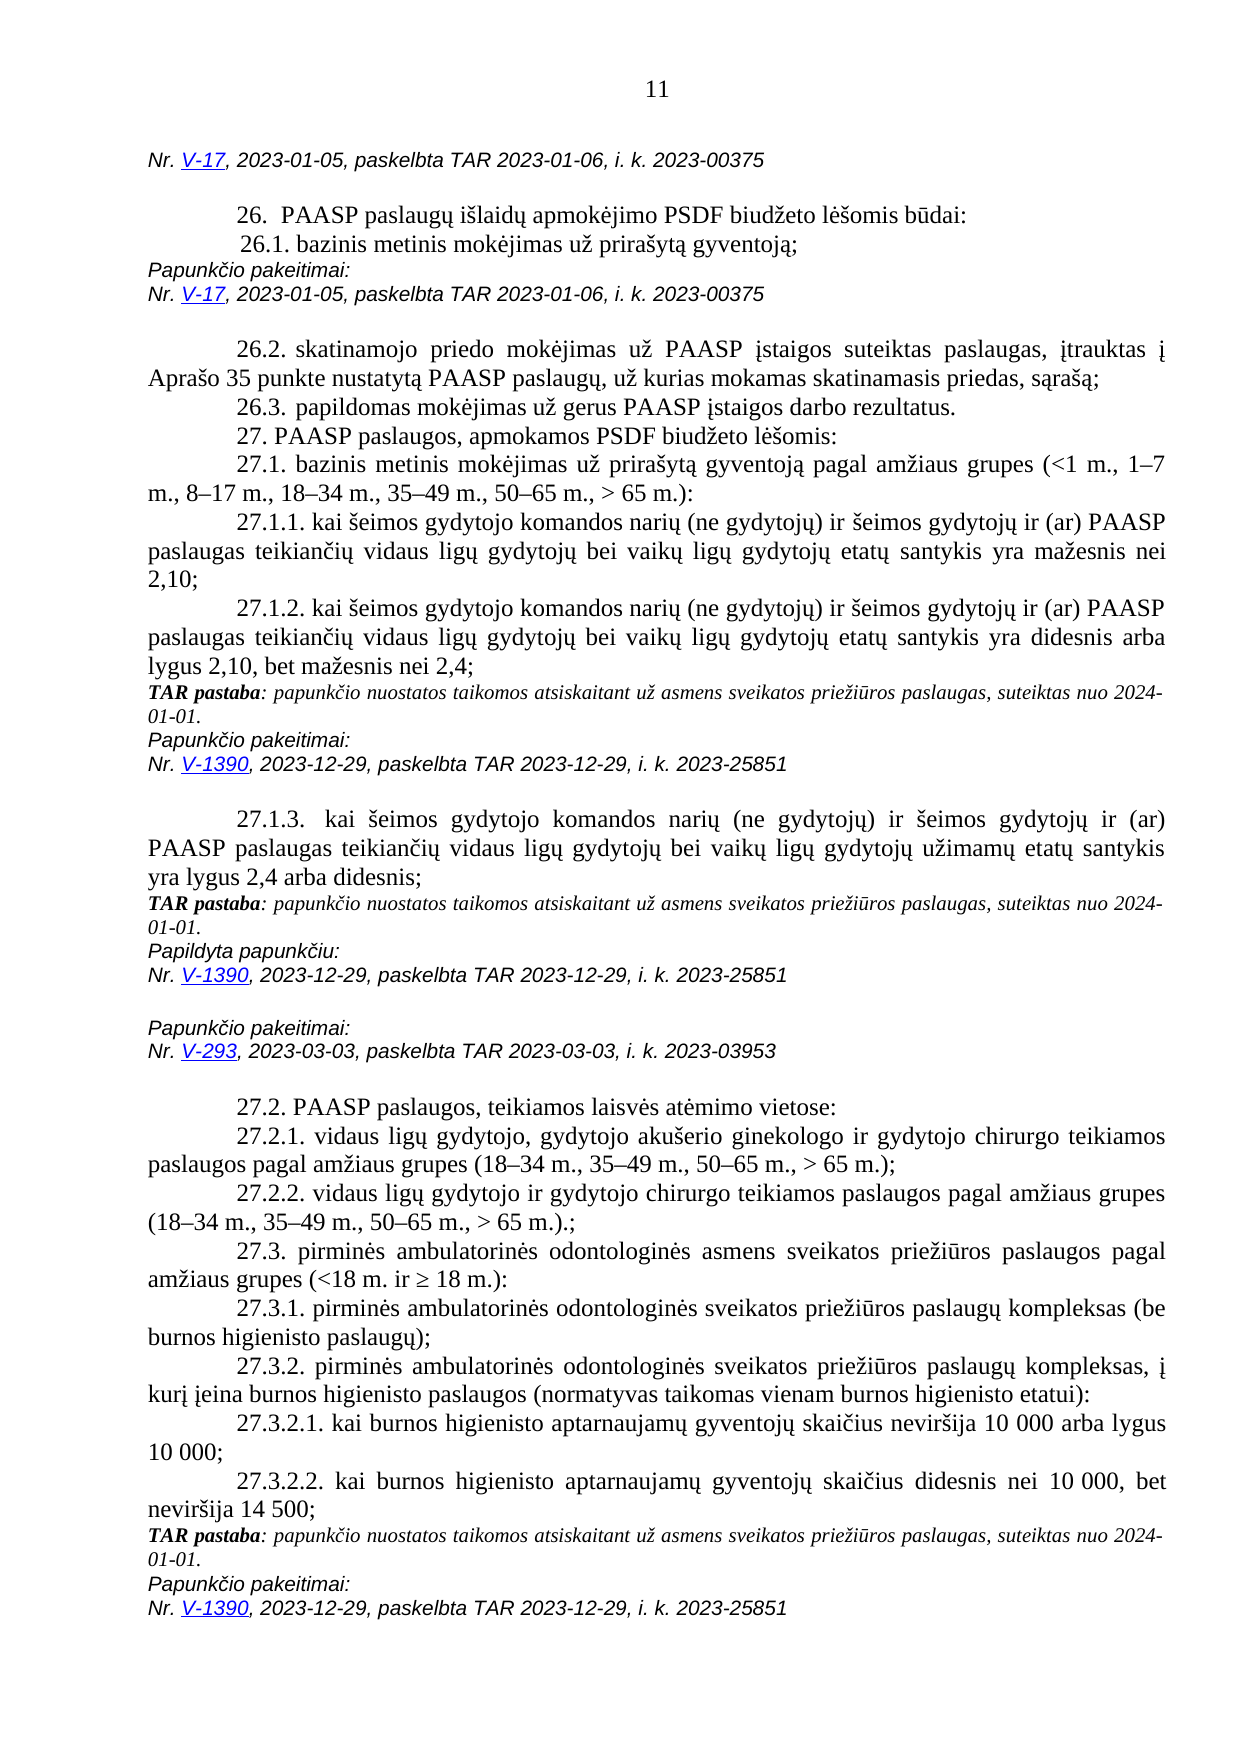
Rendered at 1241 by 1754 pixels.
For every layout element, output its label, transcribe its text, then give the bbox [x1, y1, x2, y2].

text Papildyta papunkčiu: [148, 939, 1166, 963]
text 27.3. pirminės ambulatorinės odontologinės asmens sveikatos priežiūros paslaugos pagal amžiaus grupes (<18 m. ir ≥ 18 m.): [148, 1236, 1166, 1293]
text 27.1. bazinis metinis mokėjimas už prirašytą gyventoją pagal amžiaus grupes (<1 m., 1–7 m., 8–17 m., 18–34 m., 35–49 m., 50–65 m., > 65 m.): [148, 449, 1166, 507]
text 26. PAASP paslaugų išlaidų apmokėjimo PSDF biudžeto lėšomis būdai: [148, 200, 1166, 229]
text 27.2.1. vidaus ligų gydytojo, gydytojo akušerio ginekologo ir gydytojo chirurgo teikiamos paslaugos pagal amžiaus grupes (18–34 m., 35–49 m., 50–65 m., > 65 m.); [148, 1121, 1166, 1178]
text 27.3.2.1. kai burnos higienisto aptarnaujamų gyventojų skaičius neviršija 10 000 arba lygus 10 000; [148, 1408, 1166, 1466]
text TAR pastaba: papunkčio nuostatos taikomos atsiskaitant už asmens sveikatos priežiūros paslaugas, suteiktas nuo 2024-01-01. [148, 679, 1166, 728]
text Nr. V-1390, 2023-12-29, paskelbta TAR 2023-12-29, i. k. 2023-25851 [148, 1595, 1166, 1619]
text Nr. V-17, 2023-01-05, paskelbta TAR 2023-01-06, i. k. 2023-00375 [148, 148, 1166, 172]
text Papunkčio pakeitimai: [148, 1015, 1166, 1039]
text 26.1. bazinis metinis mokėjimas už prirašytą gyventoją; [148, 229, 1166, 258]
text Nr. V-1390, 2023-12-29, paskelbta TAR 2023-12-29, i. k. 2023-25851 [148, 963, 1166, 987]
text Nr. V-293, 2023-03-03, paskelbta TAR 2023-03-03, i. k. 2023-03953 [148, 1039, 1166, 1063]
text 27.1.1. kai šeimos gydytojo komandos narių (ne gydytojų) ir šeimos gydytojų ir (ar) PAASP paslaugas teikiančių vidaus ligų gydytojų bei vaikų ligų gydytojų etatų santykis yra mažesnis nei 2,10; [148, 507, 1166, 593]
text TAR pastaba: papunkčio nuostatos taikomos atsiskaitant už asmens sveikatos priežiūros paslaugas, suteiktas nuo 2024-01-01. [148, 1523, 1166, 1571]
text 27. PAASP paslaugos, apmokamos PSDF biudžeto lėšomis: [148, 421, 1166, 449]
text 27.2. PAASP paslaugos, teikiamos laisvės atėmimo vietose: [148, 1092, 1166, 1121]
text 26.2. skatinamojo priedo mokėjimas už PAASP įstaigos suteiktas paslaugas, įtrauktas į Aprašo 35 punkte nustatytą PAASP paslaugų, už kurias mokamas skatinamasis priedas, sąrašą; [148, 334, 1166, 392]
text Papunkčio pakeitimai: [148, 258, 1166, 282]
text 27.2.2. vidaus ligų gydytojo ir gydytojo chirurgo teikiamos paslaugos pagal amžiaus grupes (18–34 m., 35–49 m., 50–65 m., > 65 m.).; [148, 1178, 1166, 1236]
text Papunkčio pakeitimai: [148, 728, 1166, 752]
text 26.3. papildomas mokėjimas už gerus PAASP įstaigos darbo rezultatus. [148, 392, 1166, 421]
text Nr. V-1390, 2023-12-29, paskelbta TAR 2023-12-29, i. k. 2023-25851 [148, 752, 1166, 776]
text 27.1.3. kai šeimos gydytojo komandos narių (ne gydytojų) ir šeimos gydytojų ir (ar) PAASP paslaugas teikiančių vidaus ligų gydytojų bei vaikų ligų gydytojų užimamų etatų santykis yra lygus 2,4 arba didesnis; [148, 804, 1166, 891]
text 27.3.2. pirminės ambulatorinės odontologinės sveikatos priežiūros paslaugų kompleksas, į kurį įeina burnos higienisto paslaugos (normatyvas taikomas vienam burnos higienisto etatui): [148, 1351, 1166, 1408]
text TAR pastaba: papunkčio nuostatos taikomos atsiskaitant už asmens sveikatos priežiūros paslaugas, suteiktas nuo 2024-01-01. [148, 891, 1166, 939]
text 27.1.2. kai šeimos gydytojo komandos narių (ne gydytojų) ir šeimos gydytojų ir (ar) PAASP paslaugas teikiančių vidaus ligų gydytojų bei vaikų ligų gydytojų etatų santykis yra didesnis arba lygus 2,10, bet mažesnis nei 2,4; [148, 593, 1166, 679]
text Nr. V-17, 2023-01-05, paskelbta TAR 2023-01-06, i. k. 2023-00375 [148, 282, 1166, 306]
text Papunkčio pakeitimai: [148, 1571, 1166, 1595]
text 27.3.2.2. kai burnos higienisto aptarnaujamų gyventojų skaičius didesnis nei 10 000, bet neviršija 14 500; [148, 1466, 1166, 1523]
text 27.3.1. pirminės ambulatorinės odontologinės sveikatos priežiūros paslaugų kompleksas (be burnos higienisto paslaugų); [148, 1293, 1166, 1351]
